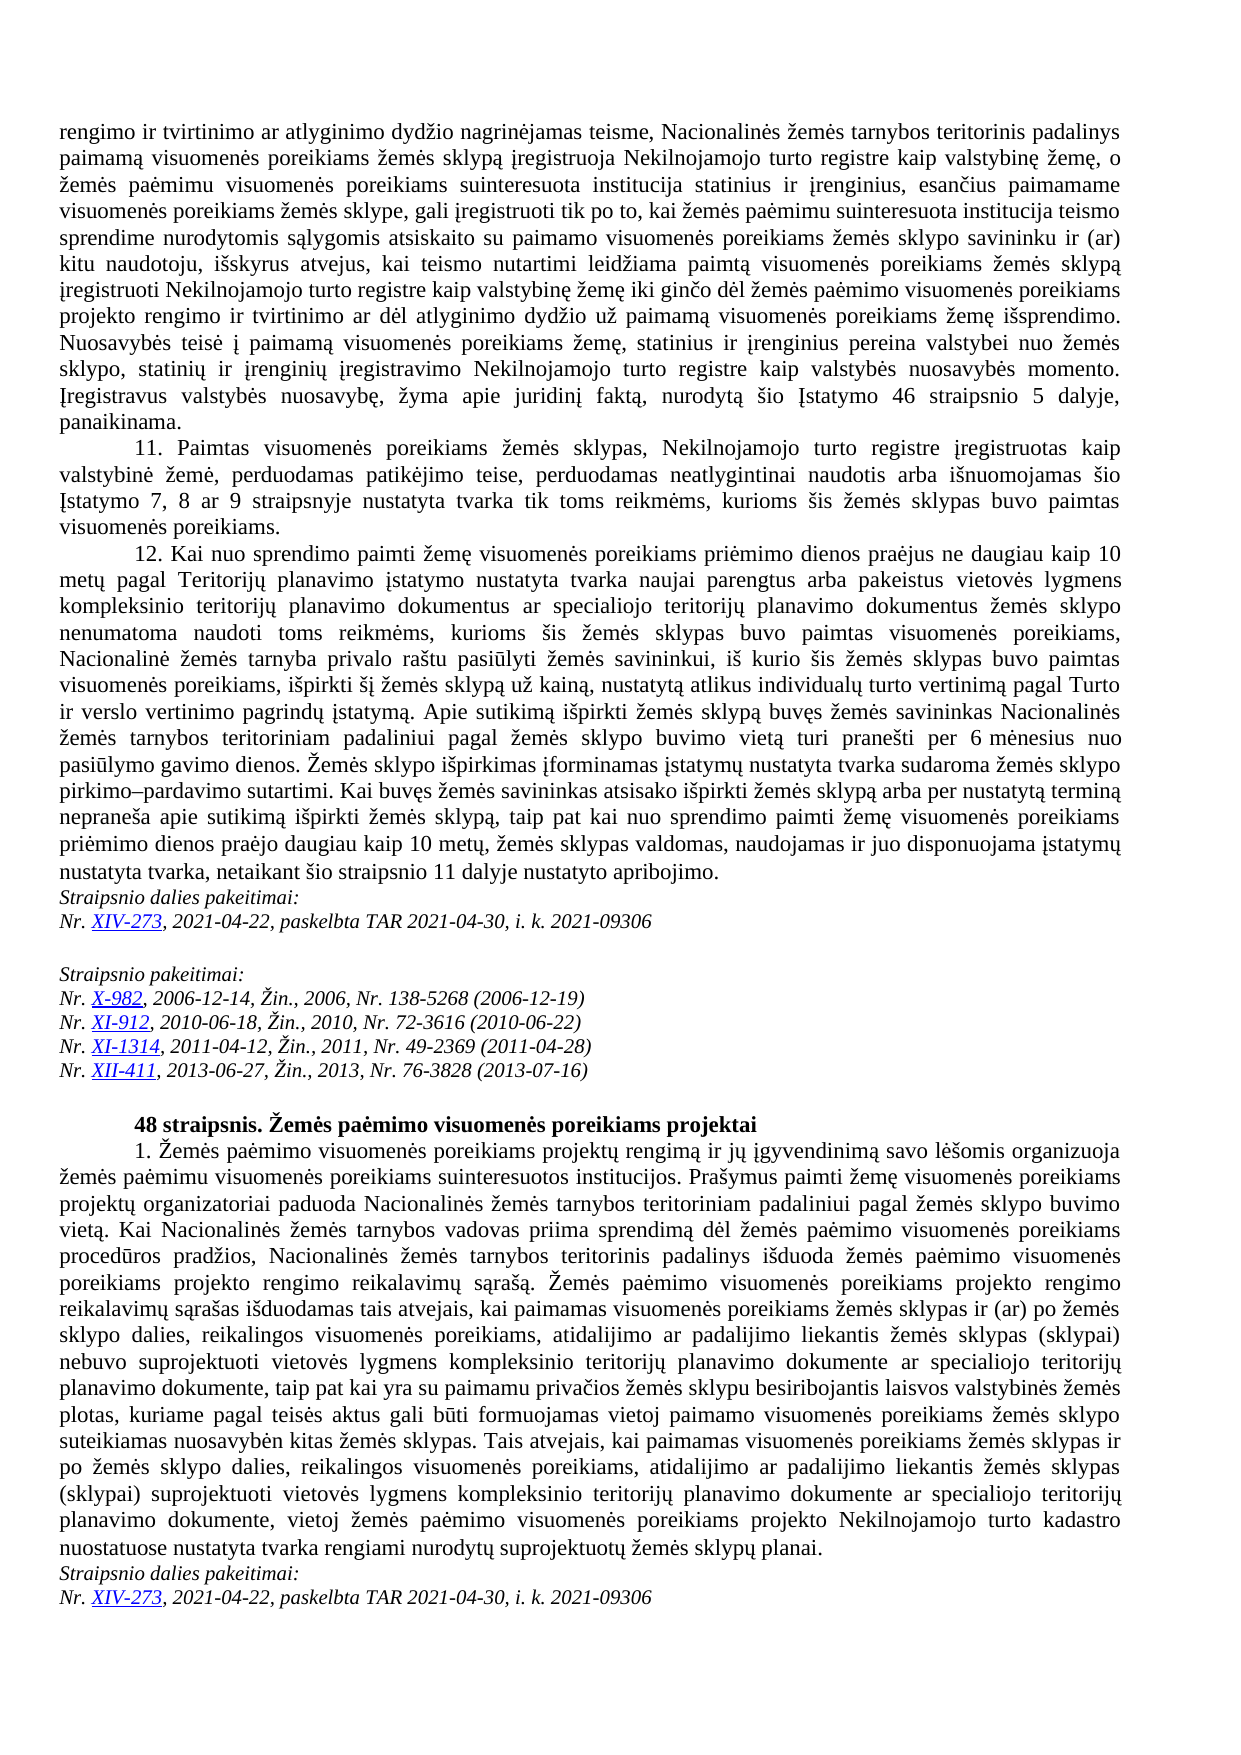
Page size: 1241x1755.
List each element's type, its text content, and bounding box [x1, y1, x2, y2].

text rengimo ir tvirtinimo ar atlyginimo dydžio nagrinėjamas teisme, Nacionalinės žemės tarnybos teritorinis padalinys paimamą visuomenės poreikiams žemės sklypą įregistruoja Nekilnojamojo turto registre kaip valstybinę žemę, o žemės paėmimu visuomenės poreikiams suinteresuota institucija statinius ir įrenginius, esančius paimamame visuomenės poreikiams žemės sklype, gali įregistruoti tik po to, kai žemės paėmimu suinteresuota institucija teismo sprendime nurodytomis sąlygomis atsiskaito su paimamo visuomenės poreikiams žemės sklypo savininku ir (ar) kitu naudotoju, išskyrus atvejus, kai teismo nutartimi leidžiama paimtą visuomenės poreikiams žemės sklypą įregistruoti Nekilnojamojo turto registre kaip valstybinę žemę iki ginčo dėl žemės paėmimo visuomenės poreikiams projekto rengimo ir tvirtinimo ar dėl atlyginimo dydžio už paimamą visuomenės poreikiams žemę išsprendimo. Nuosavybės teisė į paimamą visuomenės poreikiams žemę, statinius ir įrenginius pereina valstybei nuo žemės sklypo, statinių ir įrenginių įregistravimo Nekilnojamojo turto registre kaip valstybės nuosavybės momento. Įregistravus valstybės nuosavybę, žyma apie juridinį faktą, nurodytą šio Įstatymo 46 straipsnio 5 dalyje, panaikinama. [59, 118, 1122, 434]
text Straipsnio pakeitimai: [59, 962, 1122, 986]
text Straipsnio dalies pakeitimai: [59, 1561, 1122, 1585]
text 1. Žemės paėmimo visuomenės poreikiams projektų rengimą ir jų įgyvendinimą savo lėšomis organizuoja žemės paėmimu visuomenės poreikiams suinteresuotos institucijos. Prašymus paimti žemę visuomenės poreikiams projektų organizatoriai paduoda Nacionalinės žemės tarnybos teritoriniam padaliniui pagal žemės sklypo buvimo vietą. Kai Nacionalinės žemės tarnybos vadovas priima sprendimą dėl žemės paėmimo visuomenės poreikiams procedūros pradžios, Nacionalinės žemės tarnybos teritorinis padalinys išduoda žemės paėmimo visuomenės poreikiams projekto rengimo reikalavimų sąrašą. Žemės paėmimo visuomenės poreikiams projekto rengimo reikalavimų sąrašas išduodamas tais atvejais, kai paimamas visuomenės poreikiams žemės sklypas ir (ar) po žemės sklypo dalies, reikalingos visuomenės poreikiams, atidalijimo ar padalijimo liekantis žemės sklypas (sklypai) nebuvo suprojektuoti vietovės lygmens kompleksinio teritorijų planavimo dokumente ar specialiojo teritorijų planavimo dokumente, taip pat kai yra su paimamu privačios žemės sklypu besiribojantis laisvos valstybinės žemės plotas, kuriame pagal teisės aktus gali būti formuojamas vietoj paimamo visuomenės poreikiams žemės sklypo suteikiamas nuosavybėn kitas žemės sklypas. Tais atvejais, kai paimamas visuomenės poreikiams žemės sklypas ir po žemės sklypo dalies, reikalingos visuomenės poreikiams, atidalijimo ar padalijimo liekantis žemės sklypas (sklypai) suprojektuoti vietovės lygmens kompleksinio teritorijų planavimo dokumente ar specialiojo teritorijų planavimo dokumente, vietoj žemės paėmimo visuomenės poreikiams projekto Nekilnojamojo turto kadastro nuostatuose nustatyta tvarka rengiami nurodytų suprojektuotų žemės sklypų planai. [59, 1137, 1122, 1561]
text 11. Paimtas visuomenės poreikiams žemės sklypas, Nekilnojamojo turto registre įregistruotas kaip valstybinė žemė, perduodamas patikėjimo teise, perduodamas neatlygintinai naudotis arba išnuomojamas šio Įstatymo 7, 8 ar 9 straipsnyje nustatyta tvarka tik toms reikmėms, kurioms šis žemės sklypas buvo paimtas visuomenės poreikiams. [59, 434, 1122, 540]
text Nr. X-982, 2006-12-14, Žin., 2006, Nr. 138-5268 (2006-12-19) [59, 986, 1122, 1010]
text 48 straipsnis. Žemės paėmimo visuomenės poreikiams projektai [59, 1111, 1122, 1137]
text Nr. XIV-273, 2021-04-22, paskelbta TAR 2021-04-30, i. k. 2021-09306 [59, 1585, 1122, 1609]
text Nr. XIV-273, 2021-04-22, paskelbta TAR 2021-04-30, i. k. 2021-09306 [59, 909, 1122, 933]
text Nr. XI-1314, 2011-04-12, Žin., 2011, Nr. 49-2369 (2011-04-28) [59, 1034, 1122, 1058]
text 12. Kai nuo sprendimo paimti žemę visuomenės poreikiams priėmimo dienos praėjus ne daugiau kaip 10 metų pagal Teritorijų planavimo įstatymo nustatyta tvarka naujai parengtus arba pakeistus vietovės lygmens kompleksinio teritorijų planavimo dokumentus ar specialiojo teritorijų planavimo dokumentus žemės sklypo nenumatoma naudoti toms reikmėms, kurioms šis žemės sklypas buvo paimtas visuomenės poreikiams, Nacionalinė žemės tarnyba privalo raštu pasiūlyti žemės savininkui, iš kurio šis žemės sklypas buvo paimtas visuomenės poreikiams, išpirkti šį žemės sklypą už kainą, nustatytą atlikus individualų turto vertinimą pagal Turto ir verslo vertinimo pagrindų įstatymą. Apie sutikimą išpirkti žemės sklypą buvęs žemės savininkas Nacionalinės žemės tarnybos teritoriniam padaliniui pagal žemės sklypo buvimo vietą turi pranešti per 6 mėnesius nuo pasiūlymo gavimo dienos. Žemės sklypo išpirkimas įforminamas įstatymų nustatyta tvarka sudaroma žemės sklypo pirkimo–pardavimo sutartimi. Kai buvęs žemės savininkas atsisako išpirkti žemės sklypą arba per nustatytą terminą nepraneša apie sutikimą išpirkti žemės sklypą, taip pat kai nuo sprendimo paimti žemę visuomenės poreikiams priėmimo dienos praėjo daugiau kaip 10 metų, žemės sklypas valdomas, naudojamas ir juo disponuojama įstatymų nustatyta tvarka, netaikant šio straipsnio 11 dalyje nustatyto apribojimo. [59, 540, 1122, 885]
text Nr. XI-912, 2010-06-18, Žin., 2010, Nr. 72-3616 (2010-06-22) [59, 1010, 1122, 1034]
text Straipsnio dalies pakeitimai: [59, 885, 1122, 909]
text Nr. XII-411, 2013-06-27, Žin., 2013, Nr. 76-3828 (2013-07-16) [59, 1058, 1122, 1082]
